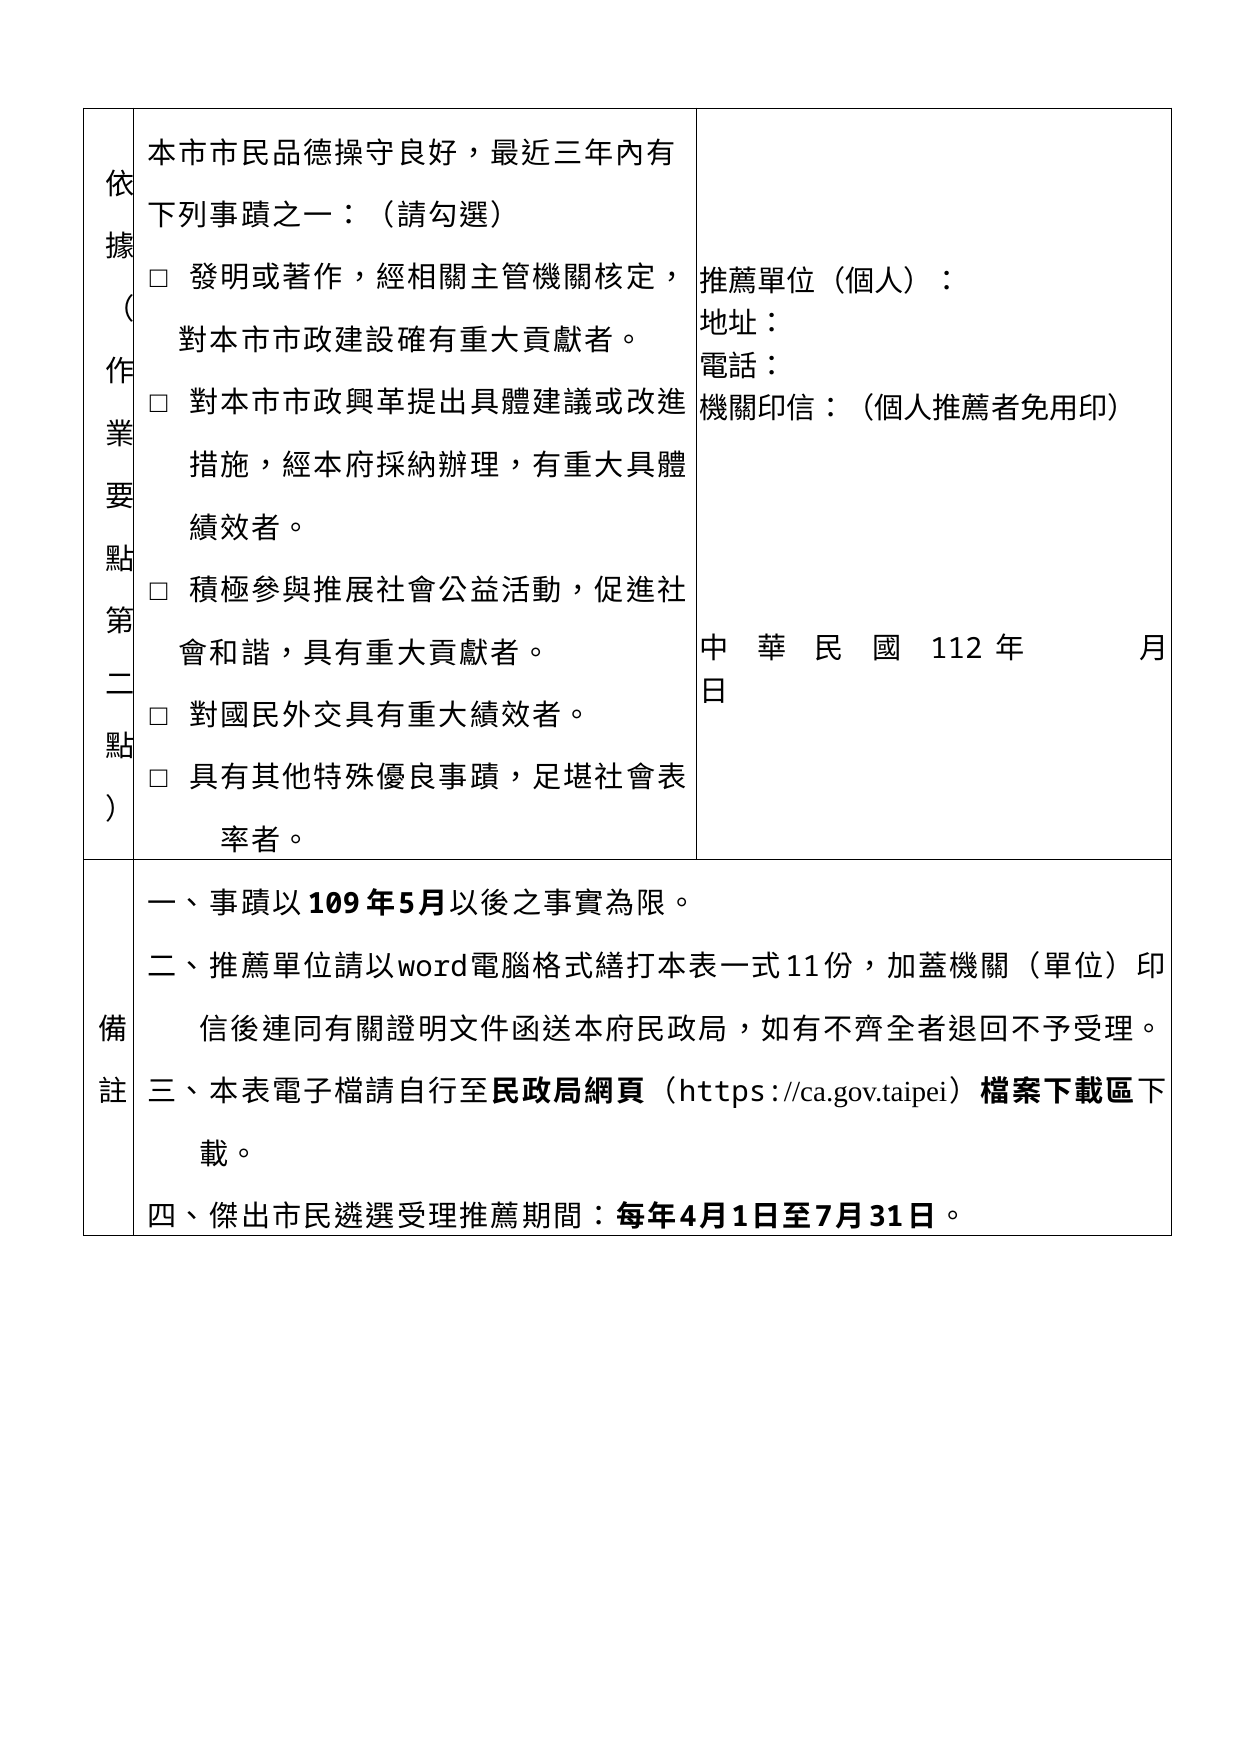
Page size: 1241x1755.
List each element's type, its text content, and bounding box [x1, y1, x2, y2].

table_cell 一、事蹟以109年5月以後之事實為限。 二、推薦單位請以word電腦格式繕打本表一式11份，加蓋機關（單位）印信後連同有關證明文件函送本府民政局，如有不齊全者退回不予受理。 三、本表電子檔請自行至民政局網頁（https://ca.gov.taipei）檔案下載區下載。 四、傑出市民遴選受理推薦期間：每年4月1日至7月31日。 [134, 860, 1171, 1235]
table_cell 依據（作業要點第二點） [84, 109, 133, 859]
table_cell 推薦單位（個人）： 地址： 電話： 機關印信：（個人推薦者免用印） 中 華 民 國 112年 月 日 [697, 109, 1171, 859]
table_cell 備註 [84, 860, 133, 1235]
table_cell 本市市民品德操守良好，最近三年內有下列事蹟之一：（請勾選） □ 發明或著作，經相關主管機關核定，對本市市政建設確有重大貢獻者。 □ 對本市市政興革提出具體建議或改進措施，經本府採納辦理，有重大具體績效者。 □ 積極參與推展社會公益活動，促進社會和諧，具有重大貢獻者。 □ 對國民外交具有重大績效者。 □ 具有其他特殊優良事蹟，足堪社會表率者。 [134, 109, 696, 859]
